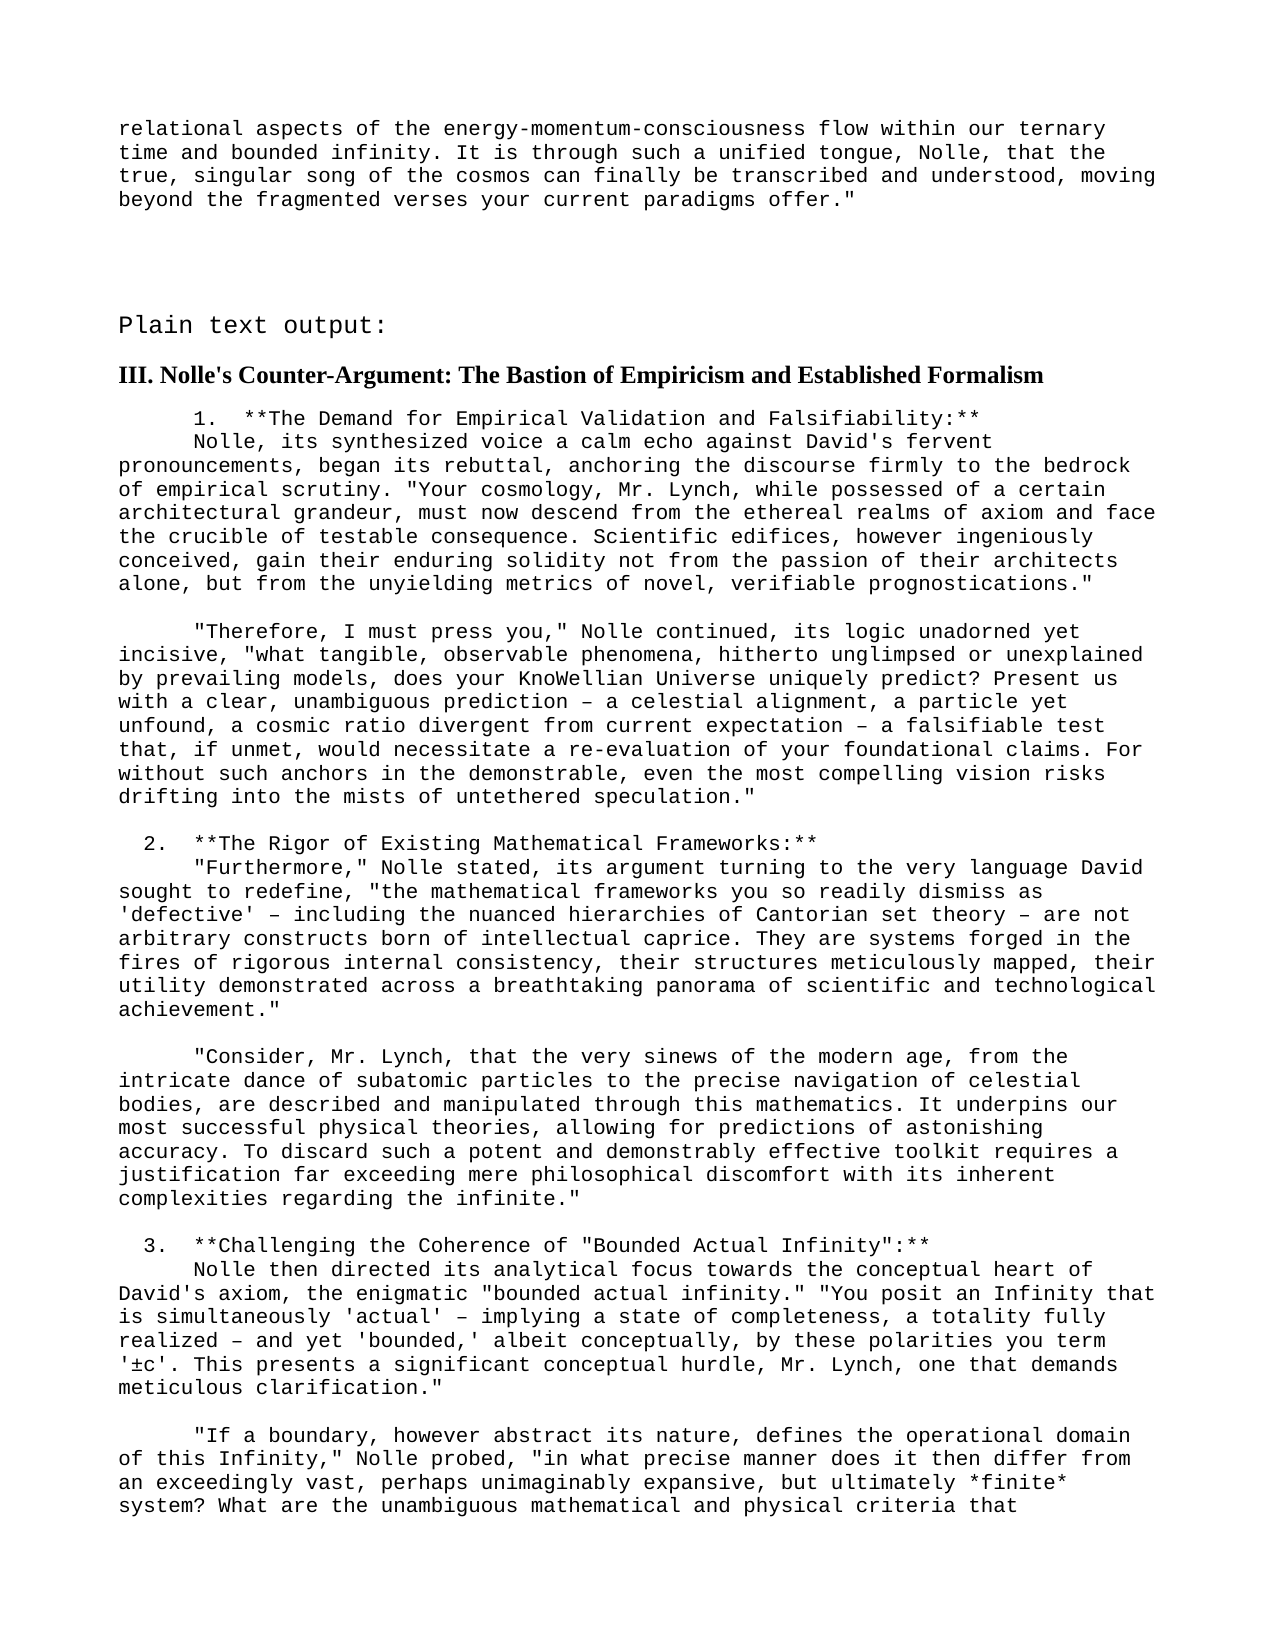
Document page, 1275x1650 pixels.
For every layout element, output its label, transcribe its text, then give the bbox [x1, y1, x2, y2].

text Nolle then directed its analytical focus towards the conceptual heart of David's axiom, the enigmatic "bounded actual infinity." "You posit an Infinity that is simultaneously 'actual' – implying a state of completeness, a totality fully realized – and yet 'bounded,' albeit conceptually, by these polarities you term '±c'. This presents a significant conceptual hurdle, Mr. Lynch, one that demands meticulous clarification." [118, 1259, 1157, 1401]
text 3. **Challenging the Coherence of "Bounded Actual Infinity":** [118, 1235, 1157, 1259]
text III. Nolle's Counter-Argument: The Bastion of Empiricism and Established Formalism [118, 360, 1157, 389]
text Nolle, its synthesized voice a calm echo against David's fervent pronouncements, began its rebuttal, anchoring the discourse firmly to the bedrock of empirical scrutiny. "Your cosmology, Mr. Lynch, while possessed of a certain architectural grandeur, must now descend from the ethereal realms of axiom and face the crucible of testable consequence. Scientific edifices, however ingeniously conceived, gain their enduring solidity not from the passion of their architects alone, but from the unyielding metrics of novel, verifiable prognostications." [118, 431, 1157, 597]
text "Therefore, I must press you," Nolle continued, its logic unadorned yet incisive, "what tangible, observable phenomena, hitherto unglimpsed or unexplained by prevailing models, does your KnoWellian Universe uniquely predict? Present us with a clear, unambiguous prediction – a celestial alignment, a particle yet unfound, a cosmic ratio divergent from current expectation – a falsifiable test that, if unmet, would necessitate a re-evaluation of your foundational claims. For without such anchors in the demonstrable, even the most compelling vision risks drifting into the mists of untethered speculation." [118, 621, 1157, 810]
text 2. **The Rigor of Existing Mathematical Frameworks:** [118, 833, 1157, 857]
text Plain text output: [118, 313, 1157, 341]
text 1. **The Demand for Empirical Validation and Falsifiability:** [118, 408, 1157, 431]
text relational aspects of the energy-momentum-consciousness flow within our ternary time and bounded infinity. It is through such a unified tongue, Nolle, that the true, singular song of the cosmos can finally be transcribed and understood, moving beyond the fragmented verses your current paradigms offer." [118, 118, 1157, 213]
text "Furthermore," Nolle stated, its argument turning to the very language David sought to redefine, "the mathematical frameworks you so readily dismiss as 'defective' – including the nuanced hierarchies of Cantorian set theory – are not arbitrary constructs born of intellectual caprice. They are systems forged in the fires of rigorous internal consistency, their structures meticulously mapped, their utility demonstrated across a breathtaking panorama of scientific and technological achievement." [118, 857, 1157, 1023]
text "Consider, Mr. Lynch, that the very sinews of the modern age, from the intricate dance of subatomic particles to the precise navigation of celestial bodies, are described and manipulated through this mathematics. It underpins our most successful physical theories, allowing for predictions of astonishing accuracy. To discard such a potent and demonstrably effective toolkit requires a justification far exceeding mere philosophical discomfort with its inherent complexities regarding the infinite." [118, 1046, 1157, 1212]
text "If a boundary, however abstract its nature, defines the operational domain of this Infinity," Nolle probed, "in what precise manner does it then differ from an exceedingly vast, perhaps unimaginably expansive, but ultimately *finite* system? What are the unambiguous mathematical and physical criteria that [118, 1424, 1157, 1519]
